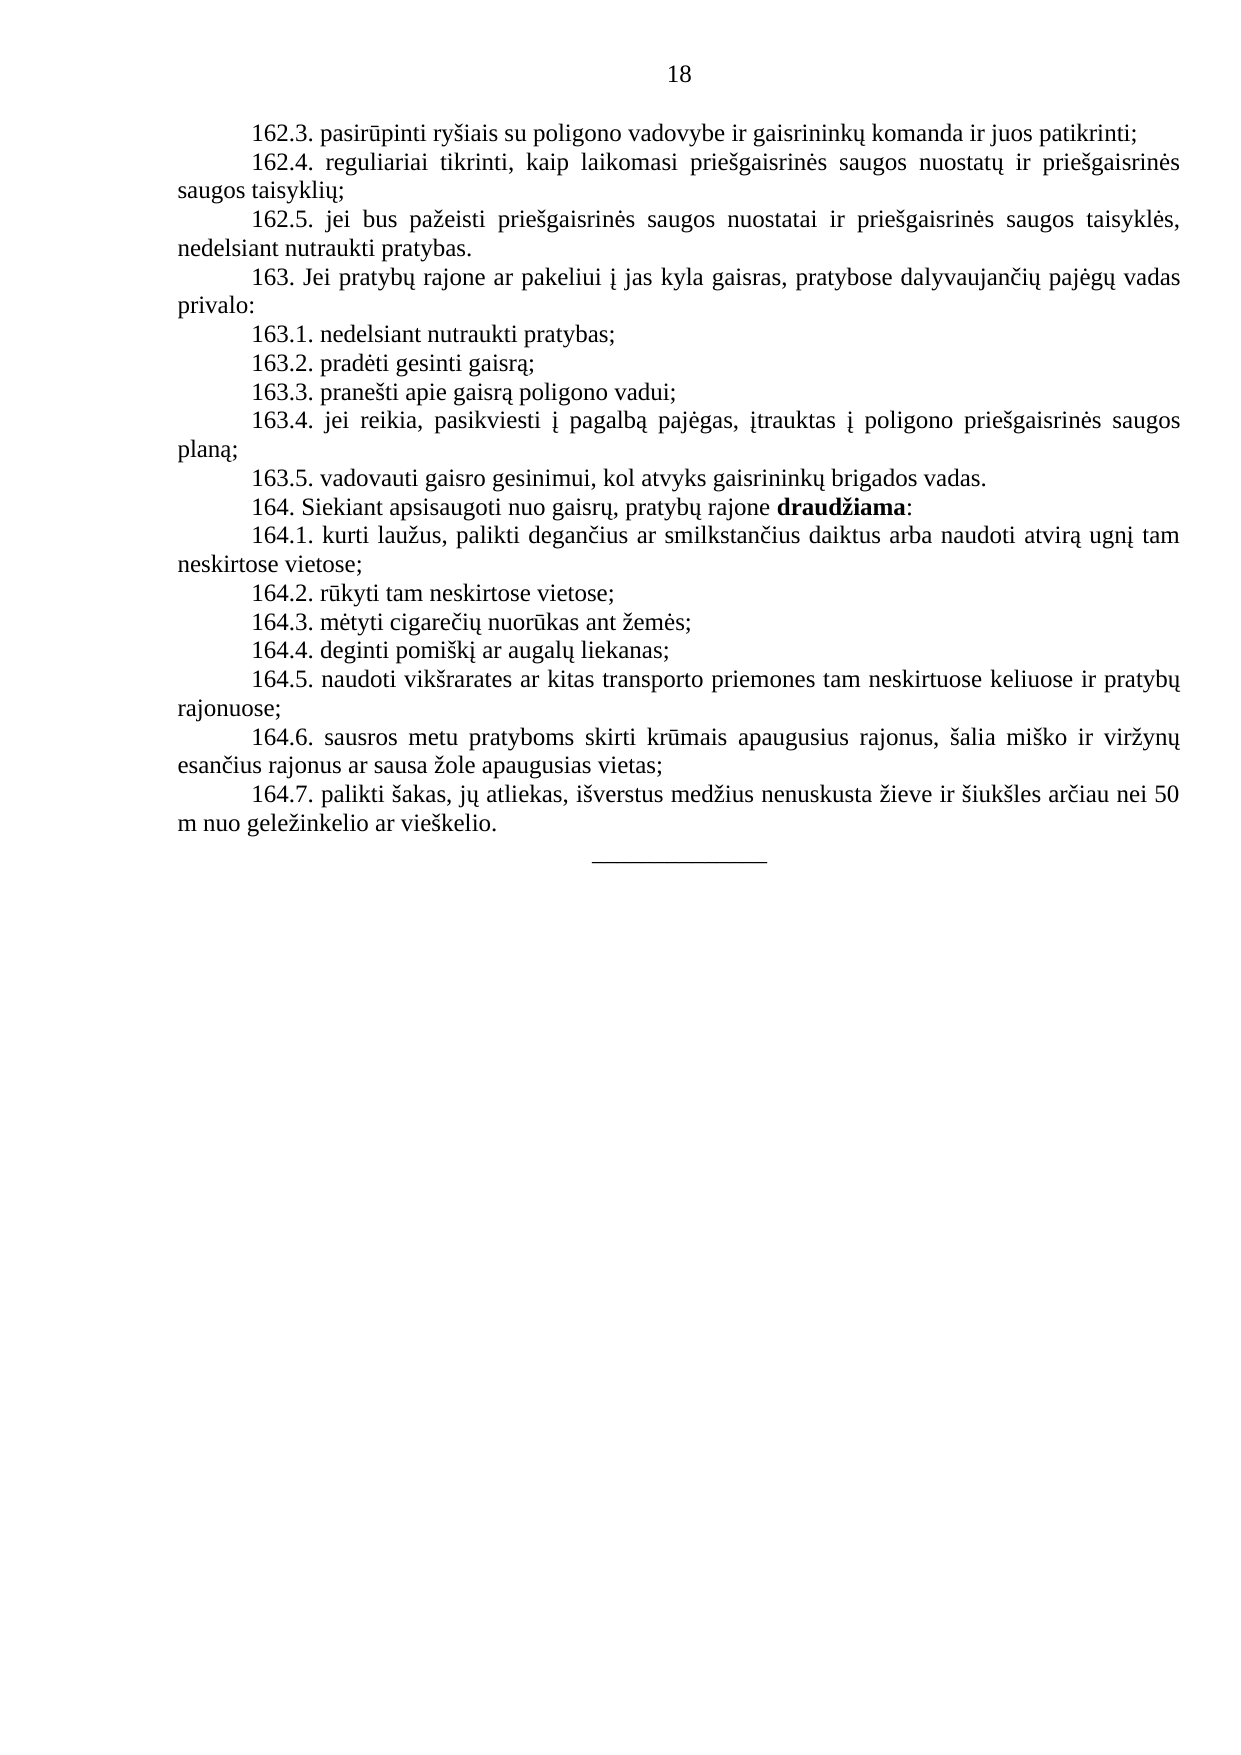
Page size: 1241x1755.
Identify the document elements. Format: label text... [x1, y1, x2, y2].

text 164.7. palikti šakas, jų atliekas, išverstus medžius nenuskusta žieve ir šiukšles arčiau nei 50 m nuo geležinkelio ar vieškelio. [177, 779, 1181, 837]
text 162.3. pasirūpinti ryšiais su poligono vadovybe ir gaisrininkų komanda ir juos patikrinti; [177, 118, 1181, 147]
text 164.1. kurti laužus, palikti degančius ar smilkstančius daiktus arba naudoti atvirą ugnį tam neskirtose vietose; [177, 521, 1181, 578]
text 163.5. vadovauti gaisro gesinimui, kol atvyks gaisrininkų brigados vadas. [177, 463, 1181, 492]
text 163.2. pradėti gesinti gaisrą; [177, 348, 1181, 377]
text 163.4. jei reikia, pasikviesti į pagalbą pajėgas, įtrauktas į poligono priešgaisrinės saugos planą; [177, 406, 1181, 463]
text 163.3. pranešti apie gaisrą poligono vadui; [177, 377, 1181, 406]
text ______________ [177, 837, 1181, 866]
text 163. Jei pratybų rajone ar pakeliui į jas kyla gaisras, pratybose dalyvaujančių pajėgų vadas privalo: [177, 262, 1181, 319]
text 164.3. mėtyti cigarečių nuorūkas ant žemės; [177, 607, 1181, 636]
text 164.5. naudoti vikšrarates ar kitas transporto priemones tam neskirtuose keliuose ir pratybų rajonuose; [177, 664, 1181, 722]
text 162.5. jei bus pažeisti priešgaisrinės saugos nuostatai ir priešgaisrinės saugos taisyklės, nedelsiant nutraukti pratybas. [177, 204, 1181, 262]
text 164.2. rūkyti tam neskirtose vietose; [177, 578, 1181, 607]
text 163.1. nedelsiant nutraukti pratybas; [177, 319, 1181, 348]
text 164. Siekiant apsisaugoti nuo gaisrų, pratybų rajone draudžiama: [177, 492, 1181, 521]
text 164.6. sausros metu pratyboms skirti krūmais apaugusius rajonus, šalia miško ir viržynų esančius rajonus ar sausa žole apaugusias vietas; [177, 722, 1181, 779]
text 162.4. reguliariai tikrinti, kaip laikomasi priešgaisrinės saugos nuostatų ir priešgaisrinės saugos taisyklių; [177, 147, 1181, 204]
text 164.4. deginti pomiškį ar augalų liekanas; [177, 636, 1181, 664]
